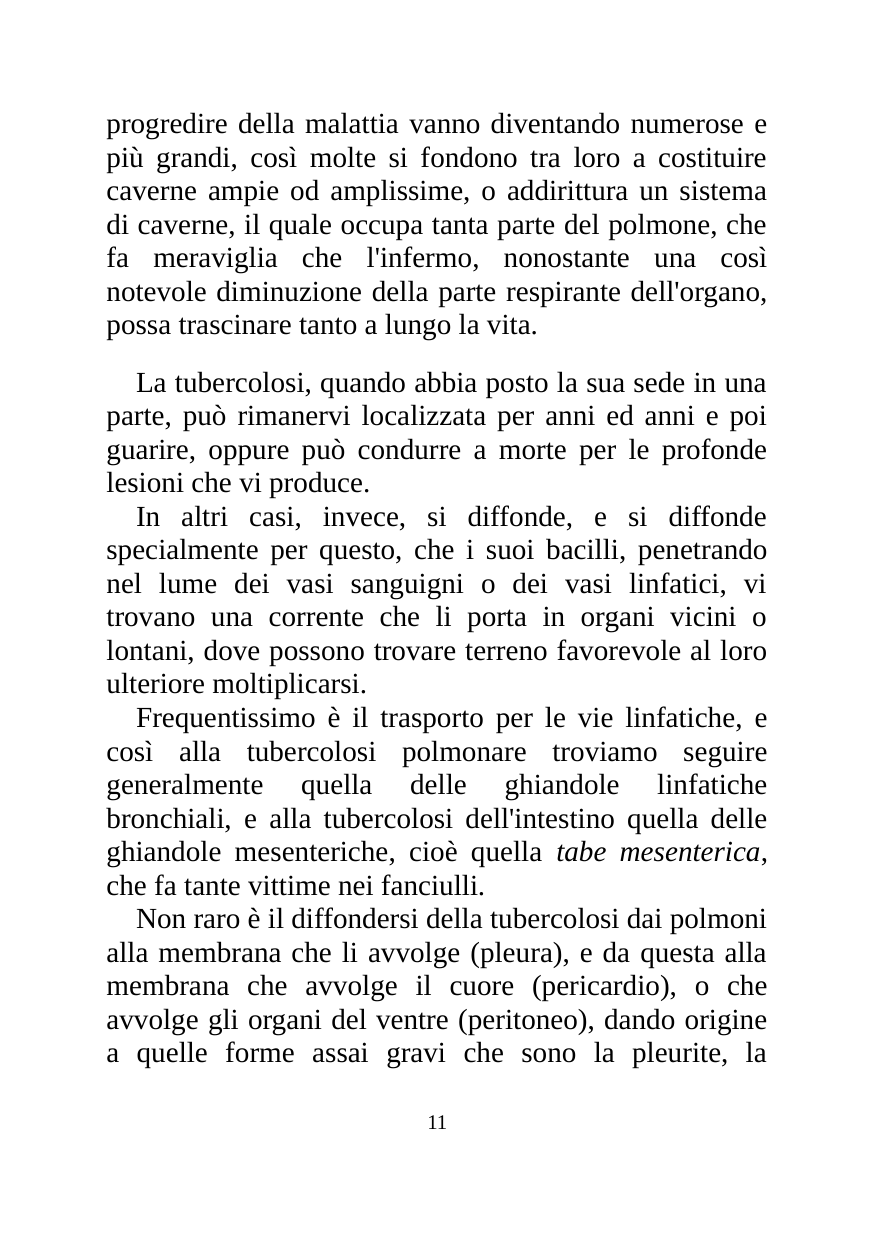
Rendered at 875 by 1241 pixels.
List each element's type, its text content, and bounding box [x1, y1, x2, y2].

text In altri casi, invece, si diffonde, e si diffonde specialmente per questo, che i suoi bacilli, penetrando nel lume dei vasi sanguigni o dei vasi linfatici, vi trovano una corrente che li porta in organi vicini o lontani, dove possono trovare terreno favorevole al loro ulteriore moltiplicarsi. [106, 499, 768, 700]
text La tubercolosi, quando abbia posto la sua sede in una parte, può rimanervi localizzata per anni ed anni e poi guarire, oppure può condurre a morte per le profonde lesioni che vi produce. [106, 365, 768, 499]
text Frequentissimo è il trasporto per le vie linfatiche, e così alla tubercolosi polmonare troviamo seguire generalmente quella delle ghiandole linfatiche bronchiali, e alla tubercolosi dell'intestino quella delle ghiandole mesenteriche, cioè quella tabe mesenterica, che fa tante vittime nei fanciulli. [106, 700, 768, 901]
text Non raro è il diffondersi della tubercolosi dai polmoni alla membrana che li avvolge (pleura), e da questa alla membrana che avvolge il cuore (pericardio), o che avvolge gli organi del ventre (peritoneo), dando origine a quelle forme assai gravi che sono la pleurite, la [106, 901, 768, 1069]
text progredire della malattia vanno diventando numerose e più grandi, così molte si fondono tra loro a costituire caverne ampie od amplissime, o addirittura un sistema di caverne, il quale occupa tanta parte del polmone, che fa meraviglia che l'infermo, nonostante una così notevole diminuzione della parte respirante dell'organo, possa trascinare tanto a lungo la vita. [106, 106, 768, 341]
